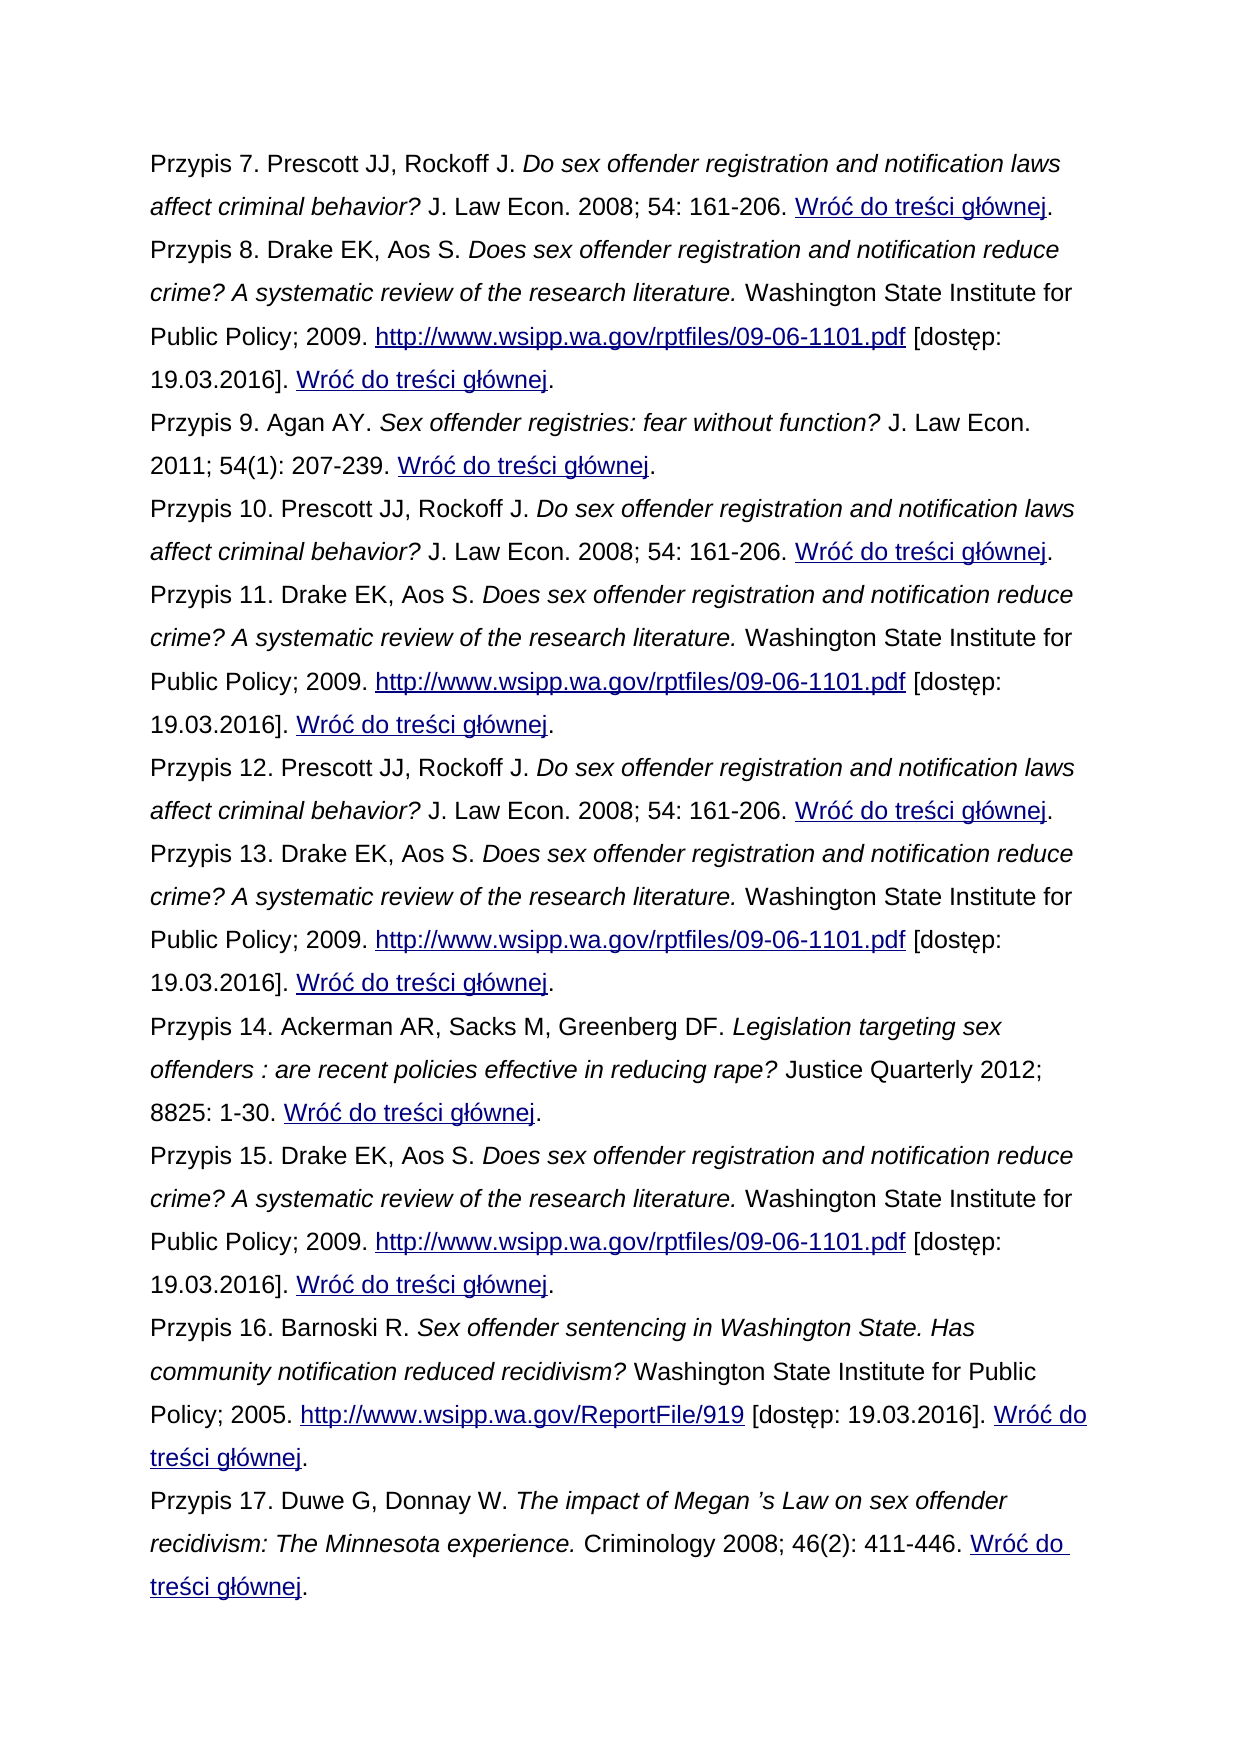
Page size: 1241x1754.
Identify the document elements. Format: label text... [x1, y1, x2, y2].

text Przypis 12. Prescott JJ, Rockoff J. Do sex offender registration and notification laws affect criminal behavior? J. Law Econ. 2008; 54: 161-206. Wróć do treści głównej. [150, 753, 1091, 824]
text Przypis 7. Prescott JJ, Rockoff J. Do sex offender registration and notification laws affect criminal behavior? J. Law Econ. 2008; 54: 161-206. Wróć do treści głównej. [150, 149, 1091, 221]
text Przypis 15. Drake EK, Aos S. Does sex offender registration and notification reduce crime? A systematic review of the research literature. Washington State Institute for Public Policy; 2009. http://www.wsipp.wa.gov/rptfiles/09-06-1101.pdf [dostęp: 19.03.2016]. Wróć do treści głównej. [150, 1141, 1091, 1299]
text Przypis 11. Drake EK, Aos S. Does sex offender registration and notification reduce crime? A systematic review of the research literature. Washington State Institute for Public Policy; 2009. http://www.wsipp.wa.gov/rptfiles/09-06-1101.pdf [dostęp: 19.03.2016]. Wróć do treści głównej. [150, 580, 1091, 738]
text Przypis 8. Drake EK, Aos S. Does sex offender registration and notification reduce crime? A systematic review of the research literature. Washington State Institute for Public Policy; 2009. http://www.wsipp.wa.gov/rptfiles/09-06-1101.pdf [dostęp: 19.03.2016]. Wróć do treści głównej. [150, 235, 1091, 393]
text Przypis 13. Drake EK, Aos S. Does sex offender registration and notification reduce crime? A systematic review of the research literature. Washington State Institute for Public Policy; 2009. http://www.wsipp.wa.gov/rptfiles/09-06-1101.pdf [dostęp: 19.03.2016]. Wróć do treści głównej. [150, 839, 1091, 997]
text Przypis 14. Ackerman AR, Sacks M, Greenberg DF. Legislation targeting sex offenders : are recent policies effective in reducing rape? Justice Quarterly 2012; 8825: 1-30. Wróć do treści głównej. [150, 1011, 1091, 1126]
text Przypis 10. Prescott JJ, Rockoff J. Do sex offender registration and notification laws affect criminal behavior? J. Law Econ. 2008; 54: 161-206. Wróć do treści głównej. [150, 494, 1091, 566]
text Przypis 9. Agan AY. Sex offender registries: fear without function? J. Law Econ. 2011; 54(1): 207-239. Wróć do treści głównej. [150, 408, 1091, 479]
text Przypis 16. Barnoski R. Sex offender sentencing in Washington State. Has community notification reduced recidivism? Washington State Institute for Public Policy; 2005. http://www.wsipp.wa.gov/ReportFile/919 [dostęp: 19.03.2016]. Wróć do treści głównej. [150, 1313, 1091, 1471]
text Przypis 17. Duwe G, Donnay W. The impact of Megan ’s Law on sex offender recidivism: The Minnesota experience. Criminology 2008; 46(2): 411-446. Wróć do treści głównej. [150, 1486, 1091, 1601]
